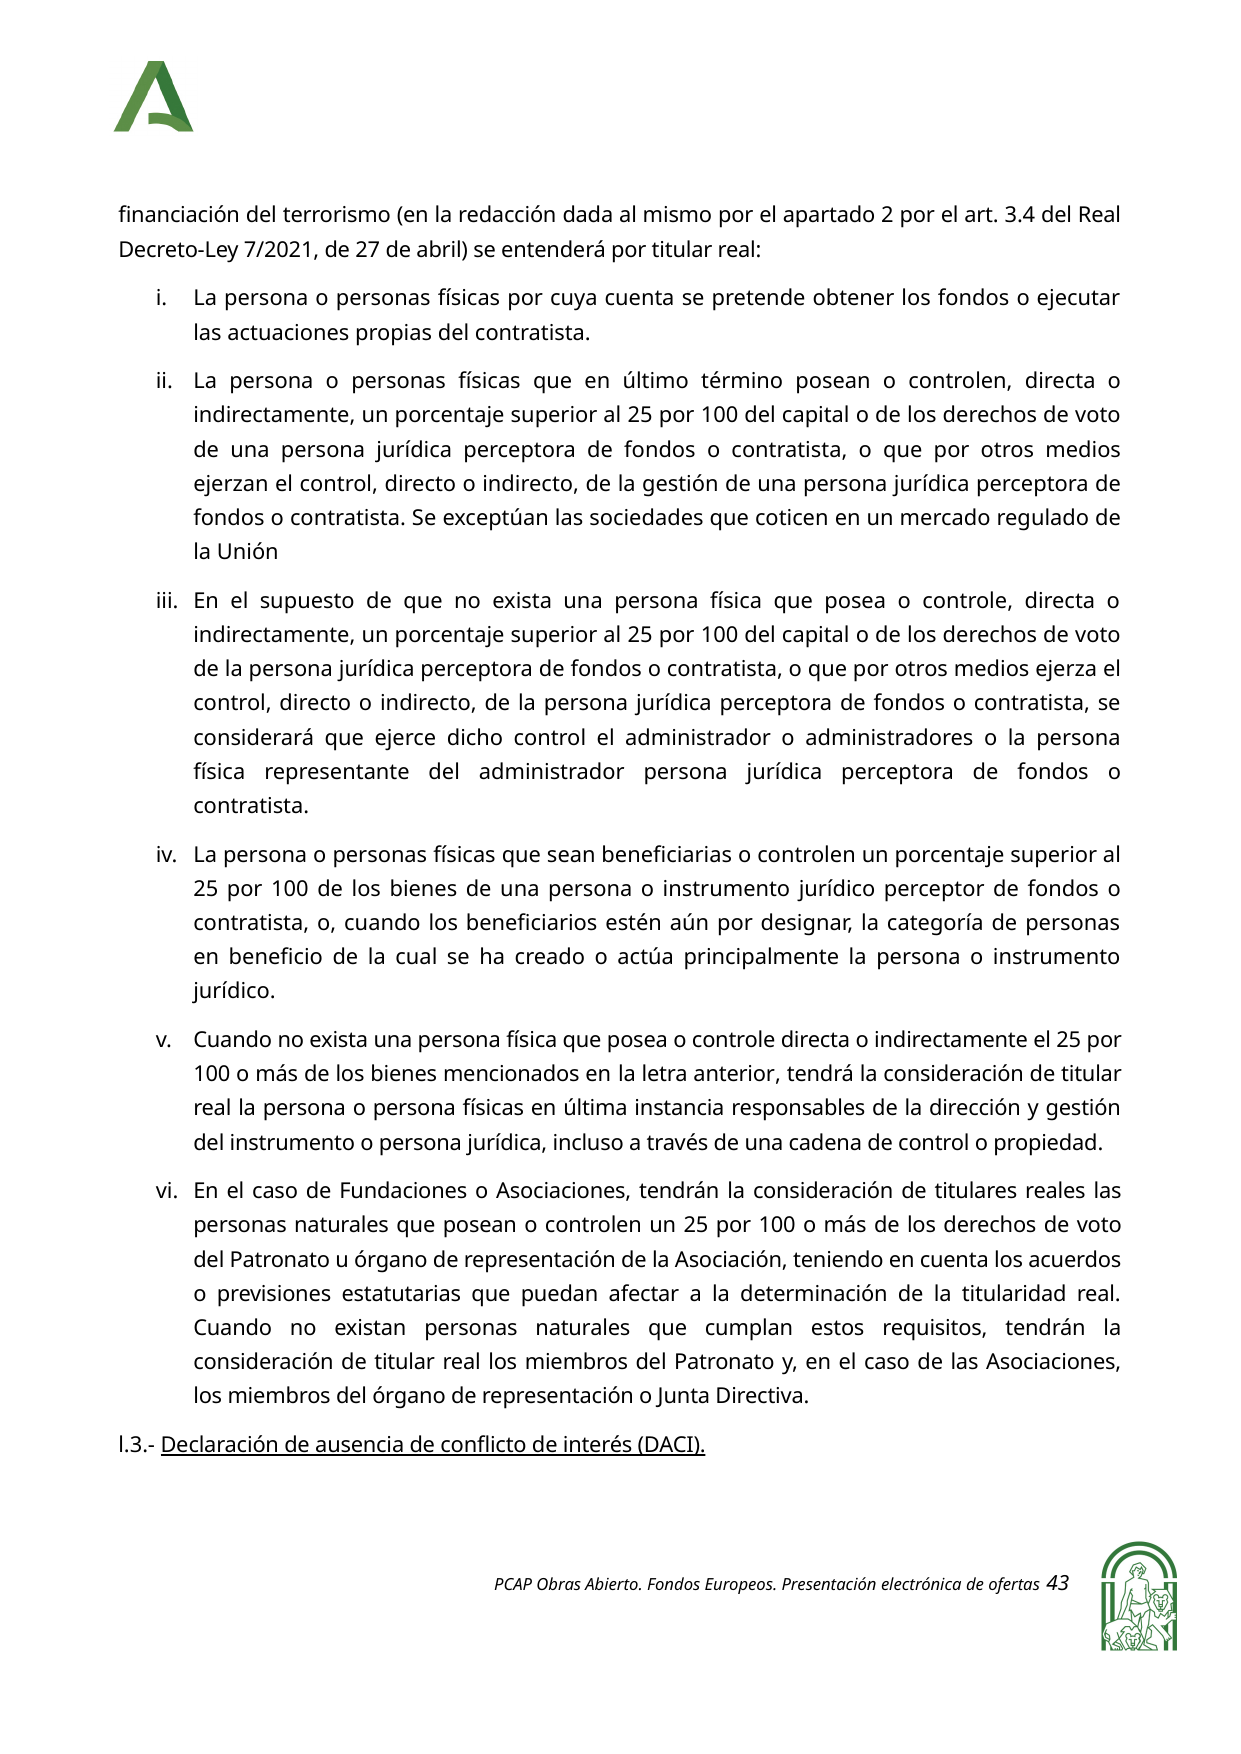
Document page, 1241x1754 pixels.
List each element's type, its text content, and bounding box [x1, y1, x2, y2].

list En el caso de Fundaciones o Asociaciones, tendrán la consideración de titulares reales las personas naturales que posean o controlen un 25 por 100 o más de los derechos de voto del Patronato u órgano de representación de la Asociación, teniendo en cuenta los acuerdos o previsiones estatutarias que puedan afectar a la determinación de la titularidad real. Cuando no existan personas naturales que cumplan estos requisitos, tendrán la consideración de titular real los miembros del Patronato y, en el caso de las Asociaciones, los miembros del órgano de representación o Junta Directiva. [156, 1175, 1122, 1410]
list Cuando no exista una persona física que posea o controle directa o indirectamente el 25 por 100 o más de los bienes mencionados en la letra anterior, tendrá la consideración de titular real la persona o persona físicas en última instancia responsables de la dirección y gestión del instrumento o persona jurídica, incluso a través de una cadena de control o propiedad. [156, 1024, 1122, 1156]
list La persona o personas físicas que en último término posean o controlen, directa o indirectamente, un porcentaje superior al 25 por 100 del capital o de los derechos de voto de una persona jurídica perceptora de fondos o contratista, o que por otros medios ejerzan el control, directo o indirecto, de la gestión de una persona jurídica perceptora de fondos o contratista. Se exceptúan las sociedades que coticen en un mercado regulado de la Unión [156, 365, 1122, 566]
list En el supuesto de que no exista una persona física que posea o controle, directa o indirectamente, un porcentaje superior al 25 por 100 del capital o de los derechos de voto de la persona jurídica perceptora de fondos o contratista, o que por otros medios ejerza el control, directo o indirecto, de la persona jurídica perceptora de fondos o contratista, se considerará que ejerce dicho control el administrador o administradores o la persona física representante del administrador persona jurídica perceptora de fondos o contratista. [156, 585, 1122, 820]
list La persona o personas físicas por cuya cuenta se pretende obtener los fondos o ejecutar las actuaciones propias del contratista. [156, 282, 1122, 346]
list La persona o personas físicas que sean beneficiarias o controlen un porcentaje superior al 25 por 100 de los bienes de una persona o instrumento jurídico perceptor de fondos o contratista, o, cuando los beneficiarios estén aún por designar, la categoría de personas en beneficio de la cual se ha creado o actúa principalmente la persona o instrumento jurídico. [156, 839, 1122, 1005]
picture [109, 56, 198, 136]
text l.3.- Declaración de ausencia de conflicto de interés (DACI). [118, 1429, 1122, 1459]
text financiación del terrorismo (en la redacción dada al mismo por el apartado 2 por el art. 3.4 del Real Decreto-Ley 7/2021, de 27 de abril) se entenderá por titular real: [118, 199, 1122, 263]
picture [1100, 1540, 1178, 1652]
